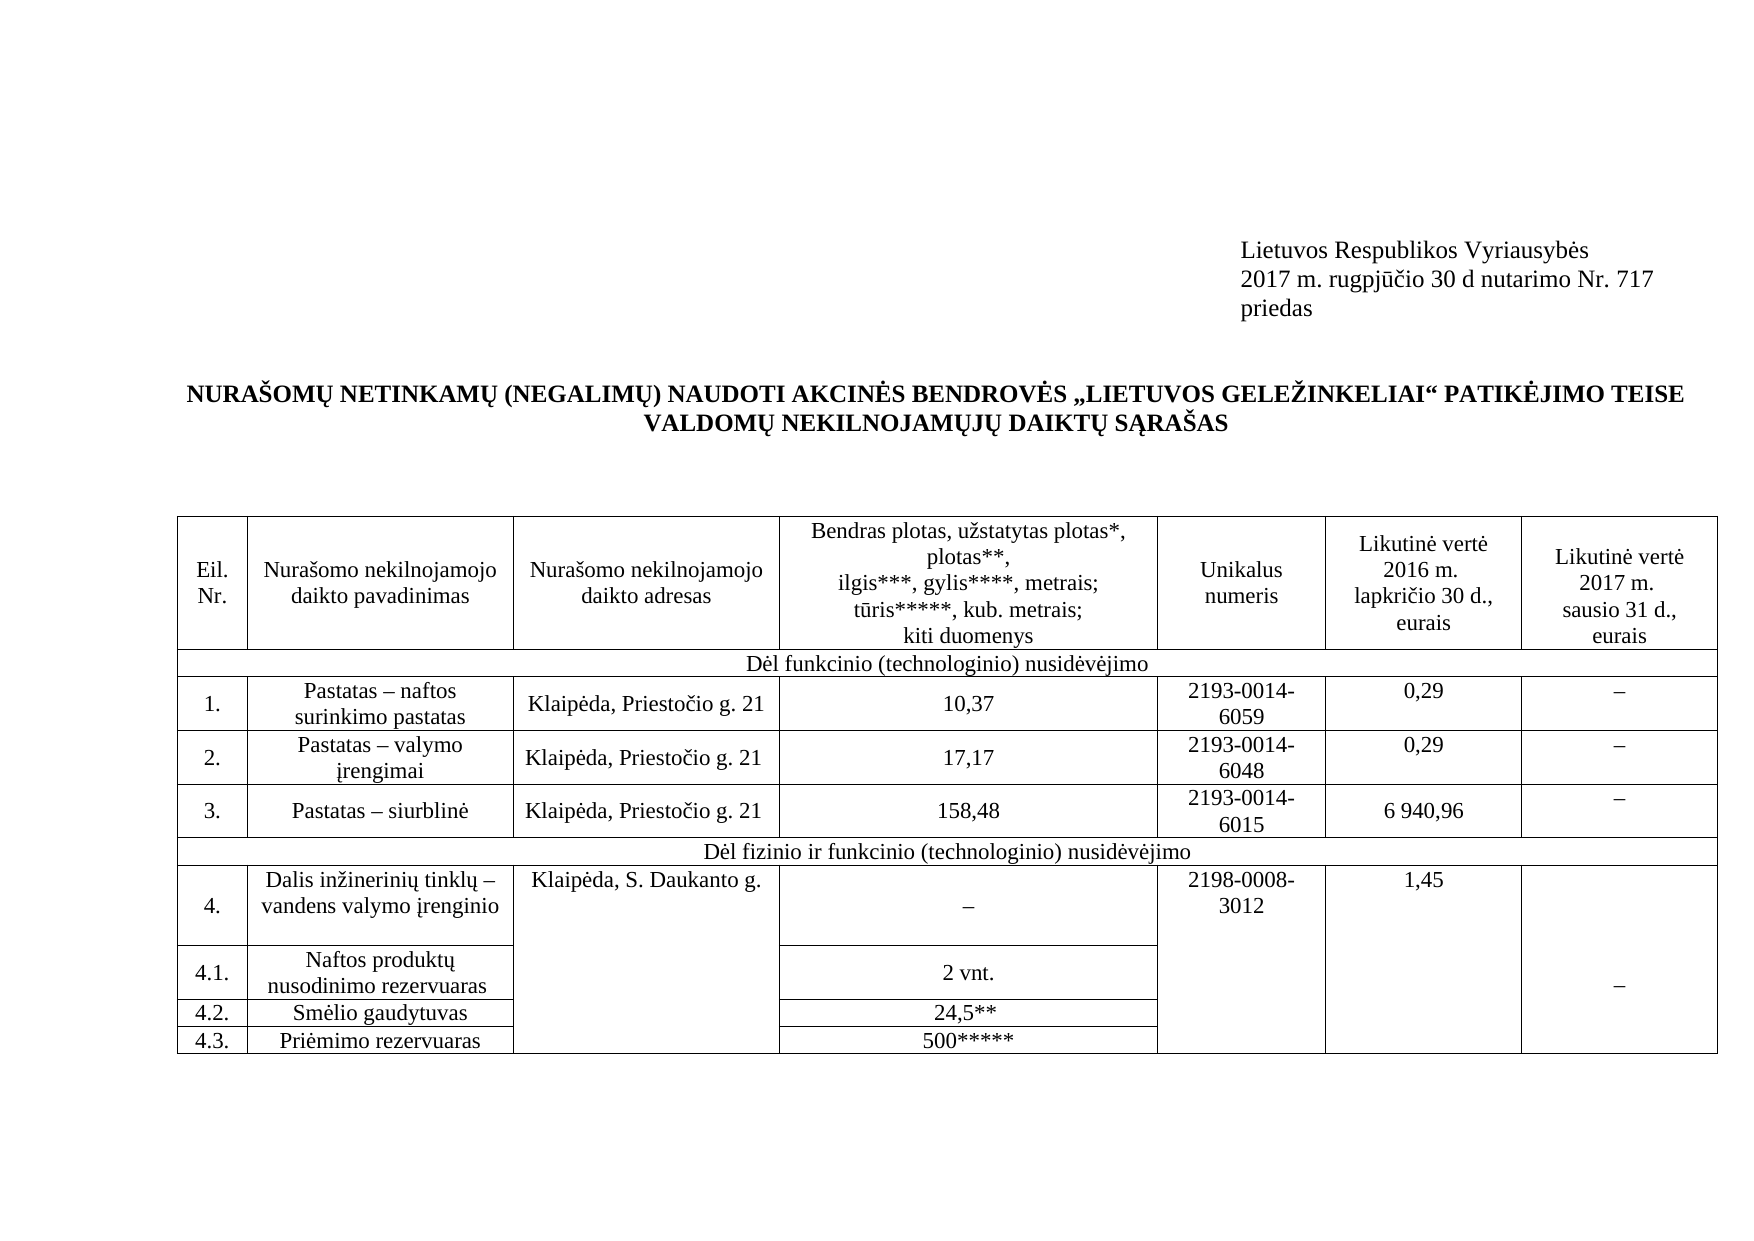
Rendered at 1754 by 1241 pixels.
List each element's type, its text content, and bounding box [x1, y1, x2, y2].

table_cell Klaipėda, Priestočio g. 21 [514, 731, 779, 783]
table_header Likutinė vertė 2017 m. sausio 31 d., eurais [1522, 517, 1717, 648]
table_cell Naftos produktų nusodinimo rezervuaras [248, 946, 513, 998]
text NURAŠOMŲ NETINKAMŲ (NEGALIMŲ) NAUDOTI AKCINĖS BENDROVĖS „LIETUVOS GELEŽINKELIAI“ PATIKĖJIMO TEISE VALDOMŲ NEKILNOJAMŲJŲ DAIKTŲ SĄRAŠAS [177, 379, 1695, 437]
table_cell 4. [178, 866, 247, 945]
table_cell Pastatas – valymo įrengimai [248, 731, 513, 783]
table_cell Klaipėda, Priestočio g. 21 [514, 785, 779, 837]
table_header Likutinė vertė 2016 m. lapkričio 30 d., eurais [1326, 517, 1521, 648]
table_header Unikalus numeris [1158, 517, 1325, 648]
table_cell Klaipėda, S. Daukanto g. [514, 866, 779, 1053]
table_cell 3. [178, 785, 247, 837]
table_cell Dėl funkcinio (technologinio) nusidėvėjimo [178, 650, 1717, 676]
table_cell 17,17 [780, 731, 1157, 783]
table_cell 2193-0014-6059 [1158, 677, 1325, 730]
table_cell 4.2. [178, 1000, 247, 1026]
table_cell 2198-0008-3012 [1158, 866, 1325, 1053]
table_cell – [1522, 866, 1717, 1053]
table_cell 4.3. [178, 1027, 247, 1053]
table_cell Pastatas – naftos surinkimo pastatas [248, 677, 513, 730]
table_cell 2193-0014-6048 [1158, 731, 1325, 783]
table_cell 10,37 [780, 677, 1157, 730]
table_header Eil. Nr. [178, 517, 247, 648]
table_cell – [1522, 785, 1717, 837]
table_cell – [1522, 677, 1717, 730]
text Lietuvos Respublikos Vyriausybės 2017 m. rugpjūčio 30 d nutarimo Nr. 717 priedas [1240, 235, 1695, 322]
table_cell 1,45 [1326, 866, 1521, 1053]
table_cell Dalis inžinerinių tinklų – vandens valymo įrenginio [248, 866, 513, 945]
table_cell Klaipėda, Priestočio g. 21 [514, 677, 779, 730]
table_cell 2 vnt. [780, 946, 1157, 998]
table_cell 2. [178, 731, 247, 783]
table_header Nurašomo nekilnojamojo daikto adresas [514, 517, 779, 648]
table_cell Dėl fizinio ir funkcinio (technologinio) nusidėvėjimo [178, 838, 1717, 864]
table_cell 0,29 [1326, 677, 1521, 730]
table_cell 6 940,96 [1326, 785, 1521, 837]
table_cell 0,29 [1326, 731, 1521, 783]
table_cell 500***** [780, 1027, 1157, 1053]
table_cell 4.1. [178, 946, 247, 998]
table_cell 24,5** [780, 1000, 1157, 1026]
table_cell 158,48 [780, 785, 1157, 837]
table_header Bendras plotas, užstatytas plotas*, plotas**, ilgis***, gylis****, metrais; tūris*****, kub. metrais; kiti duomenys [780, 517, 1157, 648]
table_cell Pastatas – siurblinė [248, 785, 513, 837]
table_cell 2193-0014-6015 [1158, 785, 1325, 837]
table_cell 1. [178, 677, 247, 730]
table_cell – [1522, 731, 1717, 783]
table_header Nurašomo nekilnojamojo daikto pavadinimas [248, 517, 513, 648]
table_cell – [780, 866, 1157, 945]
table_cell Smėlio gaudytuvas [248, 1000, 513, 1026]
table_cell Priėmimo rezervuaras [248, 1027, 513, 1053]
